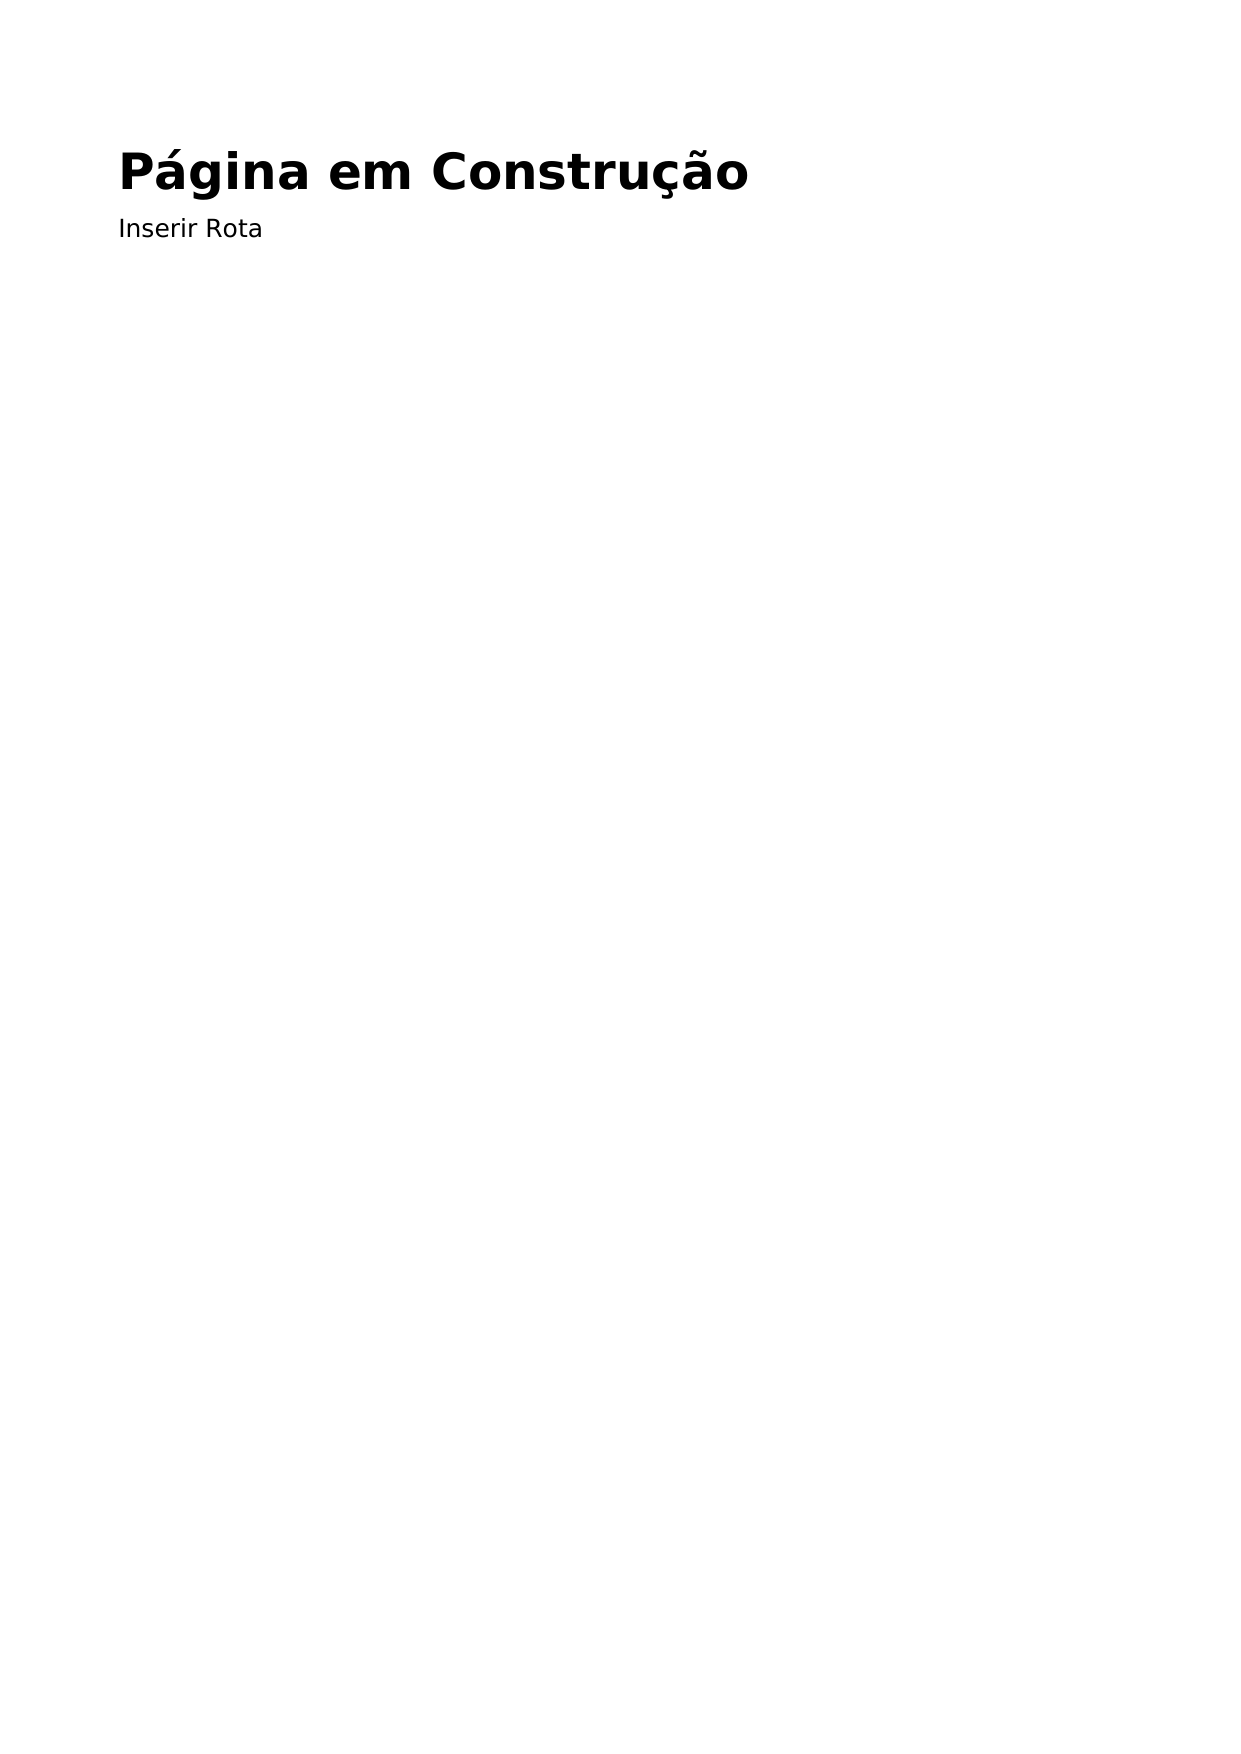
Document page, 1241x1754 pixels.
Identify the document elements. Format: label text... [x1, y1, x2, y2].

text Inserir Rota [118, 214, 1122, 243]
subtitle Página em Construção [118, 143, 1122, 201]
